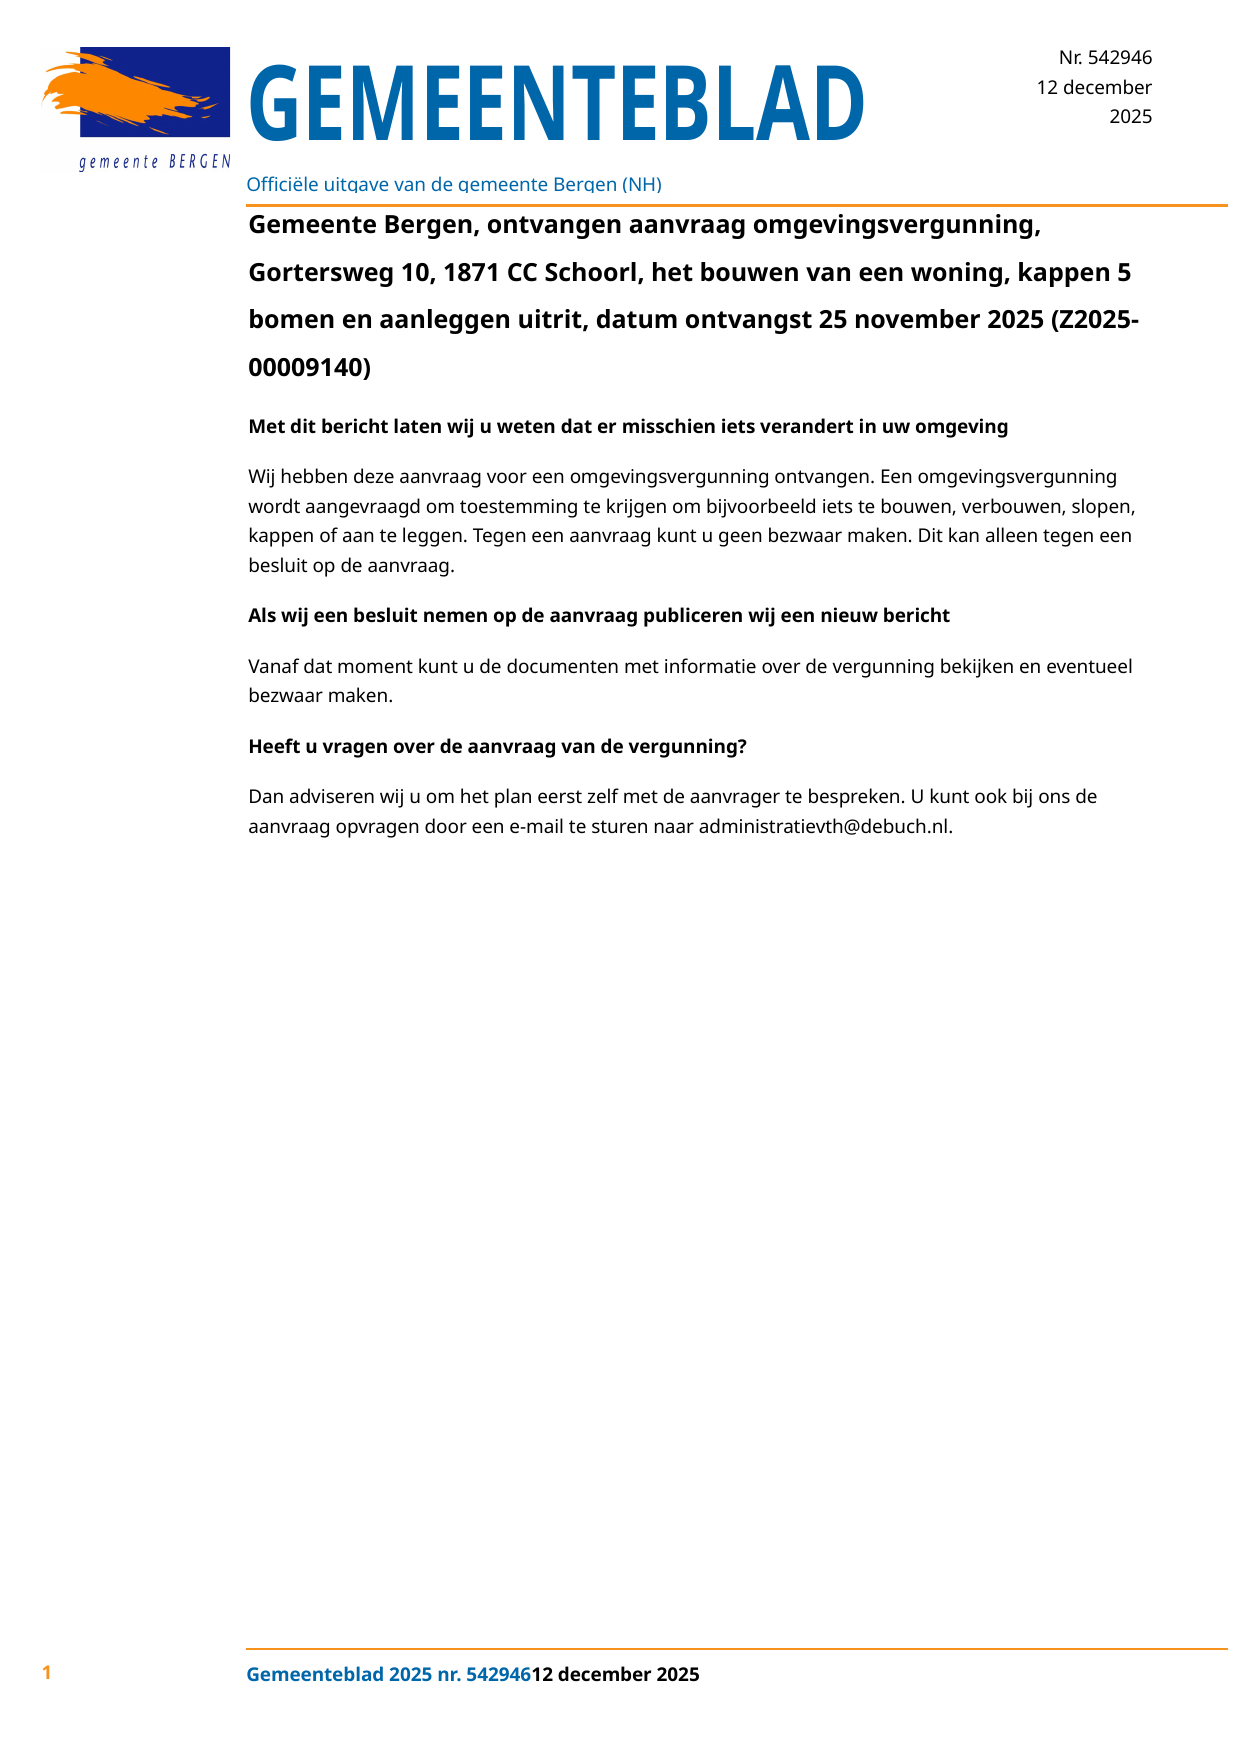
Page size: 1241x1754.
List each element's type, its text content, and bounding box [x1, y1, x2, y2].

text Vanaf dat moment kunt u de documenten met informatie over de vergunning bekijken en eventueel bezwaar maken. [248, 653, 1152, 708]
text Gemeente Bergen, ontvangen aanvraag omgevingsvergunning, Gortersweg 10, 1871 CC Schoorl, het bouwen van een woning, kappen 5 bomen en aanleggen uitrit, datum ontvangst 25 november 2025 (Z2025-00009140) [248, 207, 1152, 384]
picture [41, 47, 231, 172]
text Wij hebben deze aanvraag voor een omgevingsvergunning ontvangen. Een omgevingsvergunning wordt aangevraagd om toestemming te krijgen om bijvoorbeeld iets te bouwen, verbouwen, slopen, kappen of aan te leggen. Tegen een aanvraag kunt u geen bezwaar maken. Dit kan alleen tegen een besluit op de aanvraag. [248, 463, 1152, 578]
text Met dit bericht laten wij u weten dat er misschien iets verandert in uw omgeving [248, 413, 1152, 439]
text Als wij een besluit nemen op de aanvraag publiceren wij een nieuw bericht [248, 603, 1152, 628]
text Heeft u vragen over de aanvraag van de vergunning? [248, 733, 1152, 759]
text Dan adviseren wij u om het plan eerst zelf met de aanvrager te bespreken. U kunt ook bij ons de aanvraag opvragen door een e-mail te sturen naar administratievth@debuch.nl. [248, 783, 1152, 839]
